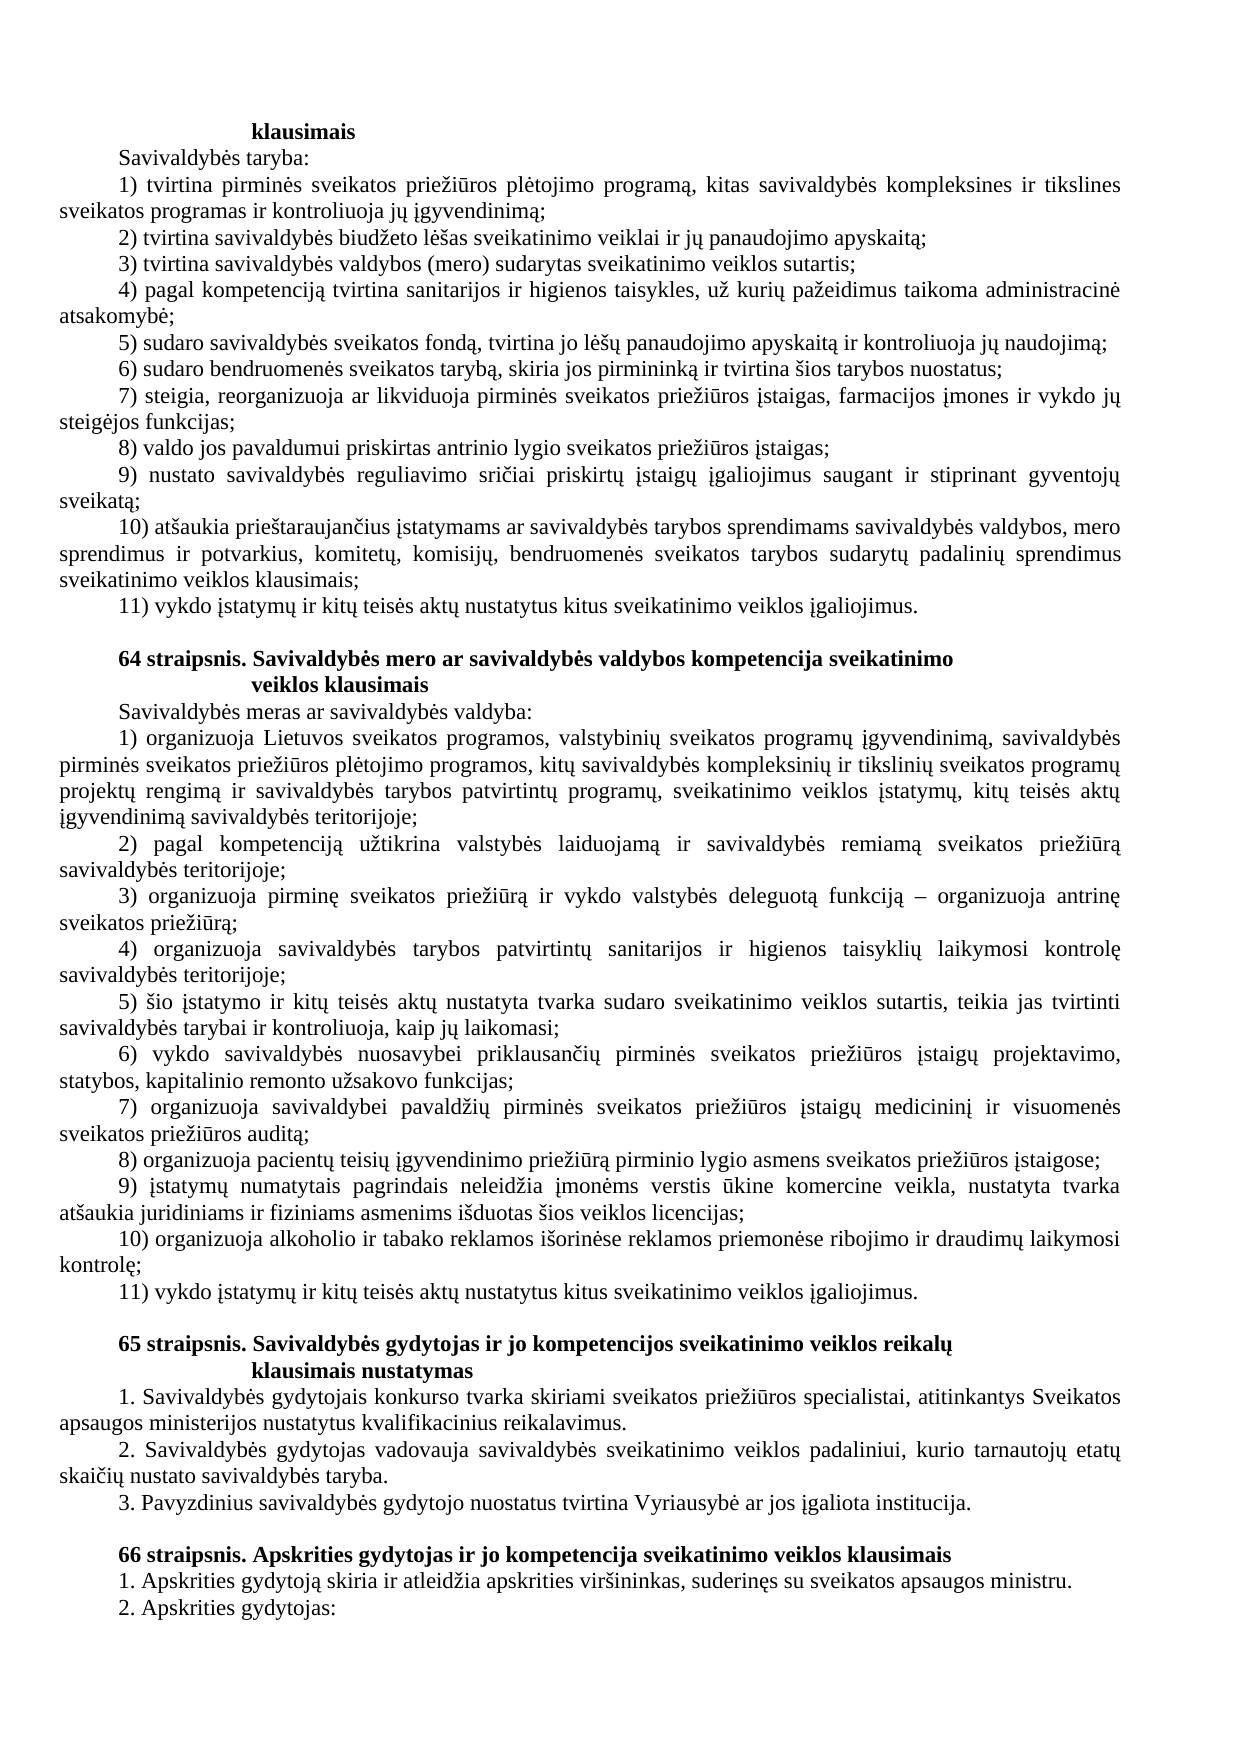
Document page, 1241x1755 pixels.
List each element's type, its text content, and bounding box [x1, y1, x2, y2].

text 2) pagal kompetenciją užtikrina valstybės laiduojamą ir savivaldybės remiamą sveikatos priežiūrą savivaldybės teritorijoje; [59, 830, 1122, 882]
text 6) sudaro bendruomenės sveikatos tarybą, skiria jos pirmininką ir tvirtina šios tarybos nuostatus; [59, 355, 1122, 382]
text 9) įstatymų numatytais pagrindais neleidžia įmonėms verstis ūkine komercine veikla, nustatyta tvarka atšaukia juridiniams ir fiziniams asmenims išduotas šios veiklos licencijas; [59, 1172, 1122, 1225]
text Savivaldybės meras ar savivaldybės valdyba: [59, 698, 1122, 724]
text 2. Apskrities gydytojas: [59, 1594, 1122, 1620]
text 2) tvirtina savivaldybės biudžeto lėšas sveikatinimo veiklai ir jų panaudojimo apyskaitą; [59, 223, 1122, 250]
text klausimais nustatymas [251, 1357, 1122, 1383]
text 1) organizuoja Lietuvos sveikatos programos, valstybinių sveikatos programų įgyvendinimą, savivaldybės pirminės sveikatos priežiūros plėtojimo programos, kitų savivaldybės kompleksinių ir tikslinių sveikatos programų projektų rengimą ir savivaldybės tarybos patvirtintų programų, sveikatinimo veiklos įstatymų, kitų teisės aktų įgyvendinimą savivaldybės teritorijoje; [59, 724, 1122, 830]
text 1. Apskrities gydytoją skiria ir atleidžia apskrities viršininkas, suderinęs su sveikatos apsaugos ministru. [59, 1568, 1122, 1594]
text 64 straipsnis. Savivaldybės mero ar savivaldybės valdybos kompetencija sveikatinimo [118, 645, 1122, 672]
text 7) organizuoja savivaldybei pavaldžių pirminės sveikatos priežiūros įstaigų medicininį ir visuomenės sveikatos priežiūros auditą; [59, 1093, 1122, 1146]
text Savivaldybės taryba: [59, 144, 1122, 171]
text veiklos klausimais [251, 672, 1122, 698]
text 10) atšaukia prieštaraujančius įstatymams ar savivaldybės tarybos sprendimams savivaldybės valdybos, mero sprendimus ir potvarkius, komitetų, komisijų, bendruomenės sveikatos tarybos sudarytų padalinių sprendimus sveikatinimo veiklos klausimais; [59, 513, 1122, 592]
text 66 straipsnis. Apskrities gydytojas ir jo kompetencija sveikatinimo veiklos klausimais [118, 1541, 1122, 1568]
text 2. Savivaldybės gydytojas vadovauja savivaldybės sveikatinimo veiklos padaliniui, kurio tarnautojų etatų skaičių nustato savivaldybės taryba. [59, 1436, 1122, 1488]
text 8) valdo jos pavaldumui priskirtas antrinio lygio sveikatos priežiūros įstaigas; [59, 434, 1122, 461]
text 1. Savivaldybės gydytojais konkurso tvarka skiriami sveikatos priežiūros specialistai, atitinkantys Sveikatos apsaugos ministerijos nustatytus kvalifikacinius reikalavimus. [59, 1383, 1122, 1436]
text 11) vykdo įstatymų ir kitų teisės aktų nustatytus kitus sveikatinimo veiklos įgaliojimus. [59, 592, 1122, 619]
text 4) pagal kompetenciją tvirtina sanitarijos ir higienos taisykles, už kurių pažeidimus taikoma administracinė atsakomybė; [59, 276, 1122, 329]
text 3) organizuoja pirminę sveikatos priežiūrą ir vykdo valstybės deleguotą funkciją – organizuoja antrinę sveikatos priežiūrą; [59, 882, 1122, 935]
text 6) vykdo savivaldybės nuosavybei priklausančių pirminės sveikatos priežiūros įstaigų projektavimo, statybos, kapitalinio remonto užsakovo funkcijas; [59, 1041, 1122, 1093]
text 3) tvirtina savivaldybės valdybos (mero) sudarytas sveikatinimo veiklos sutartis; [59, 250, 1122, 276]
text 3. Pavyzdinius savivaldybės gydytojo nuostatus tvirtina Vyriausybė ar jos įgaliota institucija. [59, 1488, 1122, 1515]
text 7) steigia, reorganizuoja ar likviduoja pirminės sveikatos priežiūros įstaigas, farmacijos įmones ir vykdo jų steigėjos funkcijas; [59, 382, 1122, 434]
text 9) nustato savivaldybės reguliavimo sričiai priskirtų įstaigų įgaliojimus saugant ir stiprinant gyventojų sveikatą; [59, 461, 1122, 513]
text 4) organizuoja savivaldybės tarybos patvirtintų sanitarijos ir higienos taisyklių laikymosi kontrolę savivaldybės teritorijoje; [59, 935, 1122, 988]
text 1) tvirtina pirminės sveikatos priežiūros plėtojimo programą, kitas savivaldybės kompleksines ir tikslines sveikatos programas ir kontroliuoja jų įgyvendinimą; [59, 171, 1122, 223]
text 11) vykdo įstatymų ir kitų teisės aktų nustatytus kitus sveikatinimo veiklos įgaliojimus. [59, 1278, 1122, 1304]
text 5) šio įstatymo ir kitų teisės aktų nustatyta tvarka sudaro sveikatinimo veiklos sutartis, teikia jas tvirtinti savivaldybės tarybai ir kontroliuoja, kaip jų laikomasi; [59, 988, 1122, 1041]
text 8) organizuoja pacientų teisių įgyvendinimo priežiūrą pirminio lygio asmens sveikatos priežiūros įstaigose; [59, 1146, 1122, 1172]
text 65 straipsnis. Savivaldybės gydytojas ir jo kompetencijos sveikatinimo veiklos reikalų [118, 1330, 1122, 1357]
text klausimais [251, 118, 1122, 144]
text 10) organizuoja alkoholio ir tabako reklamos išorinėse reklamos priemonėse ribojimo ir draudimų laikymosi kontrolę; [59, 1225, 1122, 1278]
text 5) sudaro savivaldybės sveikatos fondą, tvirtina jo lėšų panaudojimo apyskaitą ir kontroliuoja jų naudojimą; [59, 329, 1122, 355]
